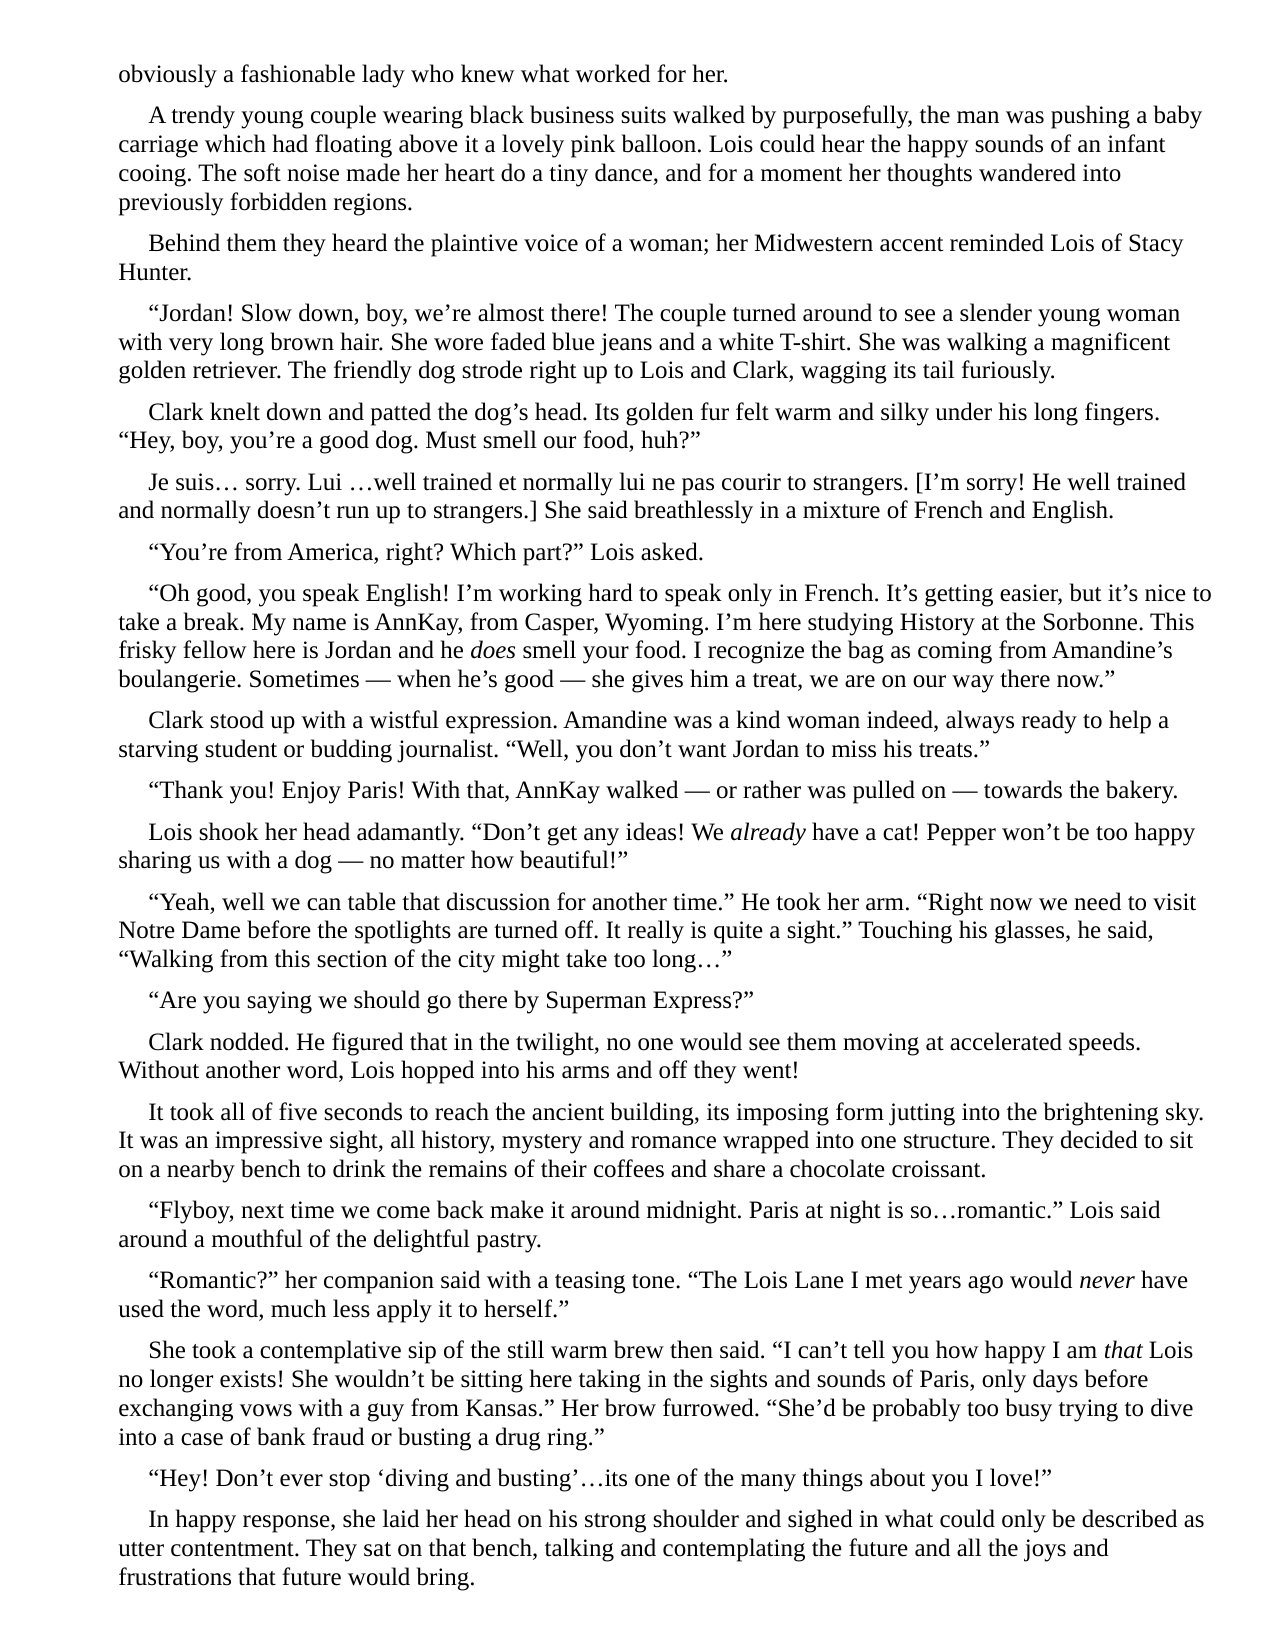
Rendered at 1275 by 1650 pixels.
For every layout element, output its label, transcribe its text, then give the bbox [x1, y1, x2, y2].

text “Yeah, well we can table that discussion for another time.” He took her arm. “Right now we need to visit Notre Dame before the spotlights are turned off. It really is quite a sight.” Touching his glasses, he said, “Walking from this section of the city might take too long…” [118, 887, 1216, 973]
text obviously a fashionable lady who knew what worked for her. [118, 59, 1216, 88]
text Clark stood up with a wistful expression. Amandine was a kind woman indeed, always ready to help a starving student or budding journalist. “Well, you don’t want Jordan to miss his treats.” [118, 705, 1216, 763]
text Clark knelt down and patted the dog’s head. Its golden fur felt warm and silky under his long fingers. “Hey, boy, you’re a good dog. Must smell our food, huh?” [118, 397, 1216, 454]
text “Are you saying we should go there by Superman Express?” [118, 985, 1216, 1014]
text “Romantic?” her companion said with a teasing tone. “The Lois Lane I met years ago would never have used the word, much less apply it to herself.” [118, 1265, 1216, 1323]
text It took all of five seconds to reach the ancient building, its imposing form jutting into the brightening sky. It was an impressive sight, all history, mystery and romance wrapped into one structure. They decided to sit on a nearby bench to drink the remains of their coffees and share a chocolate croissant. [118, 1097, 1216, 1183]
text Lois shook her head adamantly. “Don’t get any ideas! We already have a cat! Pepper won’t be too happy sharing us with a dog — no matter how beautiful!” [118, 817, 1216, 874]
text “You’re from America, right? Which part?” Lois asked. [118, 537, 1216, 565]
text “Thank you! Enjoy Paris! With that, AnnKay walked — or rather was pulled on — towards the bakery. [118, 775, 1216, 804]
text A trendy young couple wearing black business suits walked by purposefully, the man was pushing a baby carriage which had floating above it a lovely pink balloon. Lois could hear the happy sounds of an infant cooing. The soft noise made her heart do a tiny dance, and for a moment her thoughts wandered into previously forbidden regions. [118, 100, 1216, 215]
text Behind them they heard the plaintive voice of a woman; her Midwestern accent reminded Lois of Stacy Hunter. [118, 228, 1216, 285]
text In happy response, she laid her head on his strong shoulder and sighed in what could only be described as utter contentment. They sat on that bench, talking and contemplating the future and all the joys and frustrations that future would bring. [118, 1504, 1216, 1590]
text “Hey! Don’t ever stop ‘diving and busting’…its one of the many things about you I love!” [118, 1463, 1216, 1492]
text She took a contemplative sip of the still warm brew then said. “I can’t tell you how happy I am that Lois no longer exists! She wouldn’t be sitting here taking in the sights and sounds of Paris, only days before exchanging vows with a guy from Kansas.” Her brow furrowed. “She’d be probably too busy trying to dive into a case of bank fraud or busting a drug ring.” [118, 1335, 1216, 1450]
text “Jordan! Slow down, boy, we’re almost there! The couple turned around to see a slender young woman with very long brown hair. She wore faded blue jeans and a white T-shirt. She was walking a magnificent golden retriever. The friendly dog strode right up to Lois and Clark, wagging its tail furiously. [118, 298, 1216, 384]
text “Flyboy, next time we come back make it around midnight. Paris at night is so…romantic.” Lois said around a mouthful of the delightful pastry. [118, 1195, 1216, 1253]
text “Oh good, you speak English! I’m working hard to speak only in French. It’s getting easier, but it’s nice to take a break. My name is AnnKay, from Casper, Wyoming. I’m here studying History at the Sorbonne. This frisky fellow here is Jordan and he does smell your food. I recognize the bag as coming from Amandine’s boulangerie. Sometimes — when he’s good — she gives him a treat, we are on our way there now.” [118, 578, 1216, 693]
text Je suis… sorry. Lui …well trained et normally lui ne pas courir to strangers. [I’m sorry! He well trained and normally doesn’t run up to strangers.] She said breathlessly in a mixture of French and English. [118, 467, 1216, 524]
text Clark nodded. He figured that in the twilight, no one would see them moving at accelerated speeds. Without another word, Lois hopped into his arms and off they went! [118, 1027, 1216, 1084]
